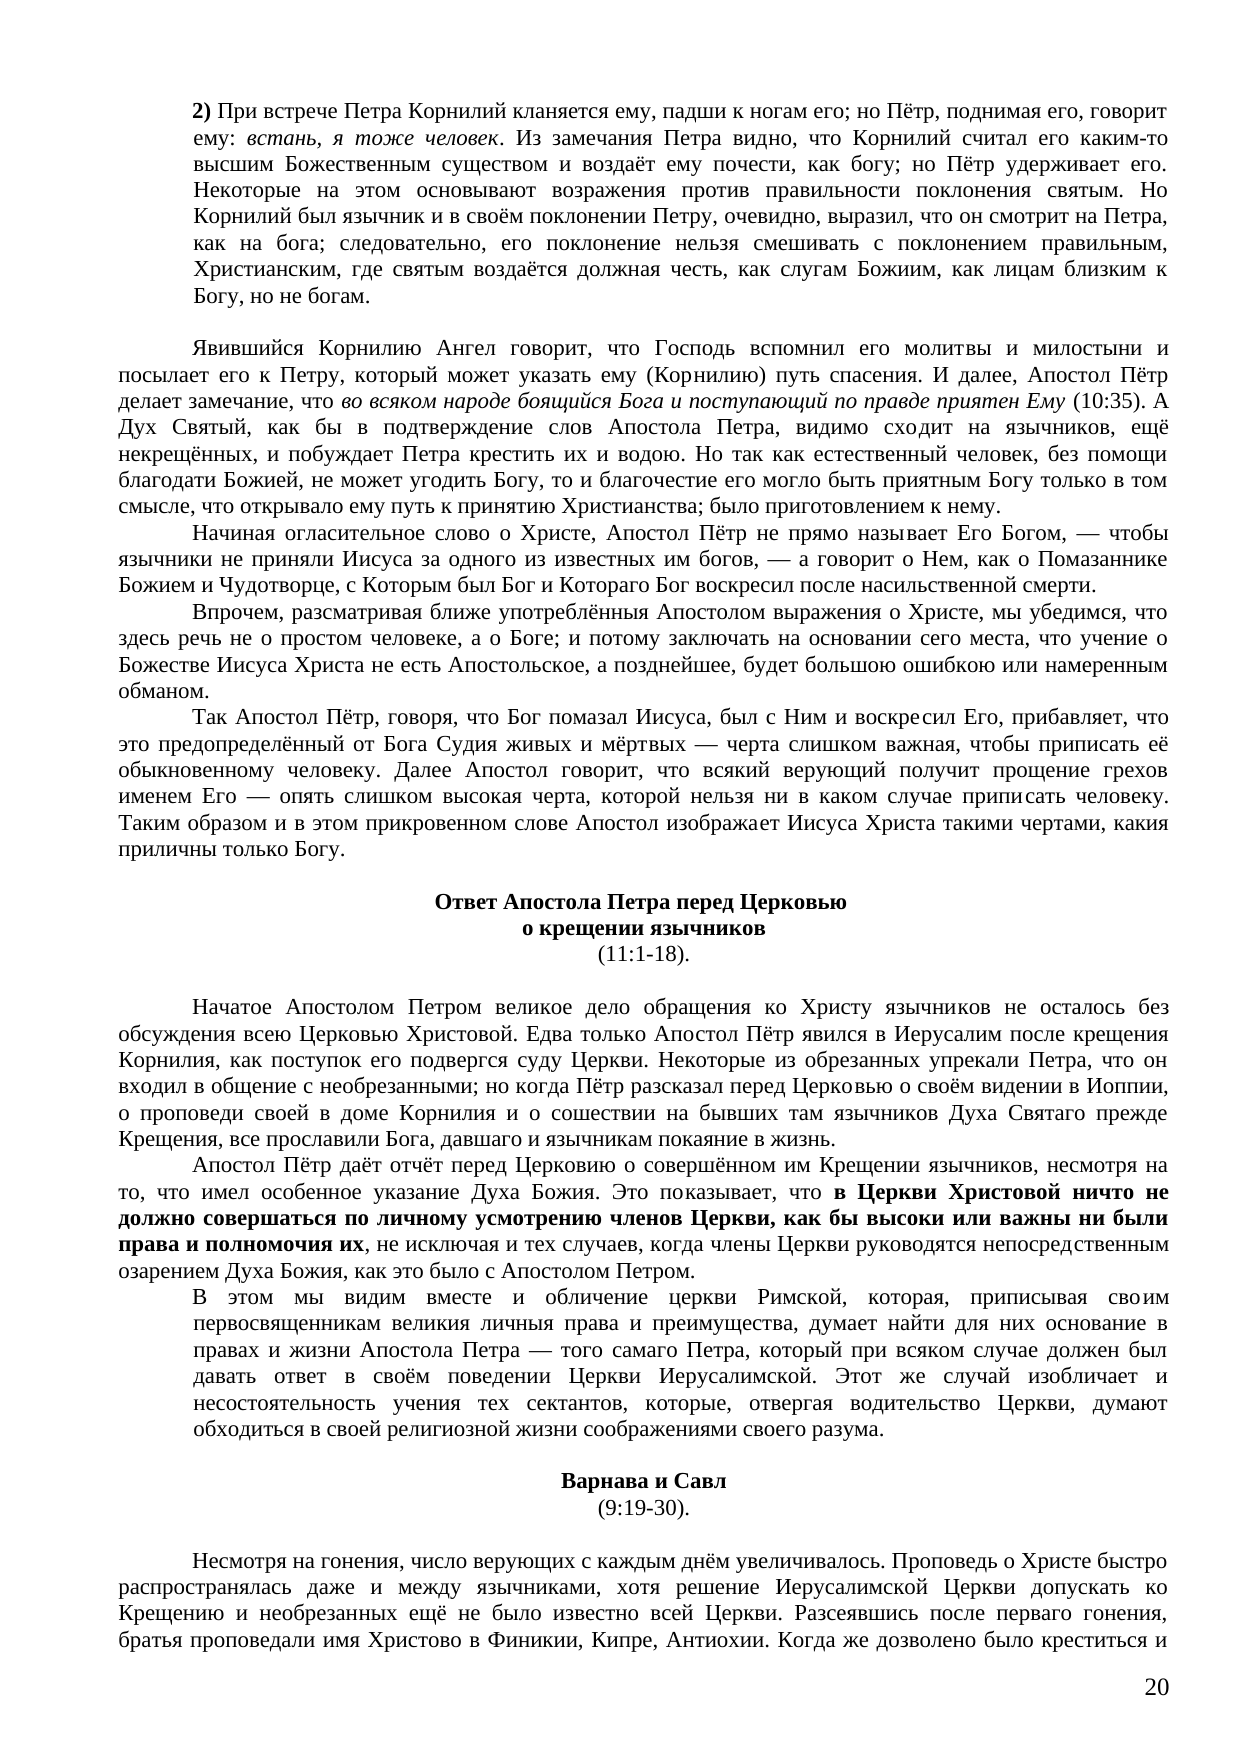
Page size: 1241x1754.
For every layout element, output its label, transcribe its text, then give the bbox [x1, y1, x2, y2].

text (11:1-18). [118, 941, 1169, 967]
text о крещении язычников [118, 914, 1169, 941]
text (9:19-30). [118, 1494, 1169, 1520]
text Так Апостол Пётр, говоря, что Бог помазал Иисуса, был с Ним и воскре­сил Его, прибавляет, что это предопределённый от Бога Судия живых и мёрт­вых — черта слишком важная, чтобы приписать её обыкновенному человеку. Далее Апостол говорит, что всякий верующий получит прощение грехов именем Его — опять слишком высокая черта, которой нельзя ни в каком случае припи­сать человеку. Таким образом и в этом прикровенном слове Апостол изобража­ет Иисуса Христа такими чертами, какия приличны только Богу. [118, 703, 1169, 861]
subtitle Ответ Апостола Петра перед Церковью [118, 888, 1169, 914]
text Начиная огласительное слово о Христе, Апостол Пётр не прямо назы­вает Его Богом, — чтобы язычники не приняли Иисуса за одного из известных им богов, — а говорит о Нем, как о Помазаннике Божием и Чудотворце, с Которым был Бог и Котораго Бог воскресил после насильственной смерти. [118, 519, 1169, 598]
text 2) При встрече Петра Корнилий кланяется ему, падши к ногам его; но Пётр, поднимая его, говорит ему: встань, я тоже человек. Из замечания Петра вид­но, что Корнилий считал его каким-то высшим Божественным существом и воздаёт ему почести, как богу; но Пётр удерживает его. Некоторые на этом основывают возражения против правильности поклонения святым. Но Корнилий был язычник и в своём поклонении Петру, очевидно, выразил, что он смотрит на Петра, как на бога; следовательно, его поклонение нельзя смешивать с поклонением правильным, Христианским, где святым воздаётся должная честь, как слугам Божиим, как лицам близким к Богу, но не богам. [192, 97, 1169, 308]
text Варнава и Савл [118, 1468, 1169, 1494]
text Начатое Апостолом Петром великое дело обращения ко Христу язычни­ков не осталось без обсуждения всею Церковью Христовой. Едва только Апо­стол Пётр явился в Иерусалим после крещения Корнилия, как поступок его подвергся суду Церкви. Некоторые из обрезанных упрекали Петра, что он входил в общение с необрезанными; но когда Пётр разсказал перед Церко­вью о своём видении в Иоппии, о проповеди своей в доме Корнилия и о сошествии на бывших там язычников Духа Святаго прежде Крещения, все прославили Бога, давшаго и язычникам покаяние в жизнь. [118, 993, 1169, 1151]
text Несмотря на гонения, число верующих с каждым днём увеличивалось. Проповедь о Христе быстро распространялась даже и между язычниками, хотя решение Иерусалимской Церкви допускать ко Крещению и необрезан­ных ещё не было известно всей Церкви. Разсеявшись после перваго гонения, братья проповедали имя Христово в Финикии, Кипре, Антиохии. Когда же дозволено было креститься и [118, 1547, 1169, 1652]
text Впрочем, разсматривая ближе употреблённыя Апостолом выражения о Христе, мы убедимся, что здесь речь не о простом человеке, а о Боге; и потому заключать на основании сего места, что учение о Божестве Иисуса Христа не есть Апостольское, а позднейшее, будет большою ошибкою или намеренным обманом. [118, 598, 1169, 703]
text В этом мы видим вместе и обличение церкви Римской, которая, приписывая сво­им первосвященникам великия личныя права и преимущества, думает найти для них основание в правах и жизни Апостола Петра — того самаго Петра, который при всяком случае должен был давать ответ в своём поведении Церкви Иерусалимской. Этот же случай изобличает и несостоятельность учения тех сектантов, которые, отвергая водительство Церкви, думают обходиться в своей религиозной жизни соображениями своего разума. [192, 1283, 1169, 1441]
text Апостол Пётр даёт отчёт перед Церковию о совершённом им Крещении язычников, несмотря на то, что имел особенное указание Духа Божия. Это по­казывает, что в Церкви Христовой ничто не должно совершаться по личному усмотрению членов Церкви, как бы высоки или важны ни были права и полномочия их, не исключая и тех случаев, когда члены Церкви руководятся непосред­ственным озарением Духа Божия, как это было с Апостолом Петром. [118, 1151, 1169, 1283]
text Явившийся Корнилию Ангел говорит, что Господь вспомнил его молит­вы и милостыни и посылает его к Петру, который может указать ему (Кор­нилию) путь спасения. И далее, Апостол Пётр делает замечание, что во всяком народе боящийся Бога и поступающий по правде приятен Ему (10:35). А Дух Святый, как бы в подтверждение слов Апостола Петра, видимо схо­дит на язычников, ещё некрещённых, и побуждает Петра крестить их и водою. Но так как естественный человек, без помощи благодати Божией, не может угодить Богу, то и благочестие его могло быть приятным Богу только в том смысле, что открывало ему путь к принятию Христианства; было приготовлением к нему. [118, 334, 1169, 519]
